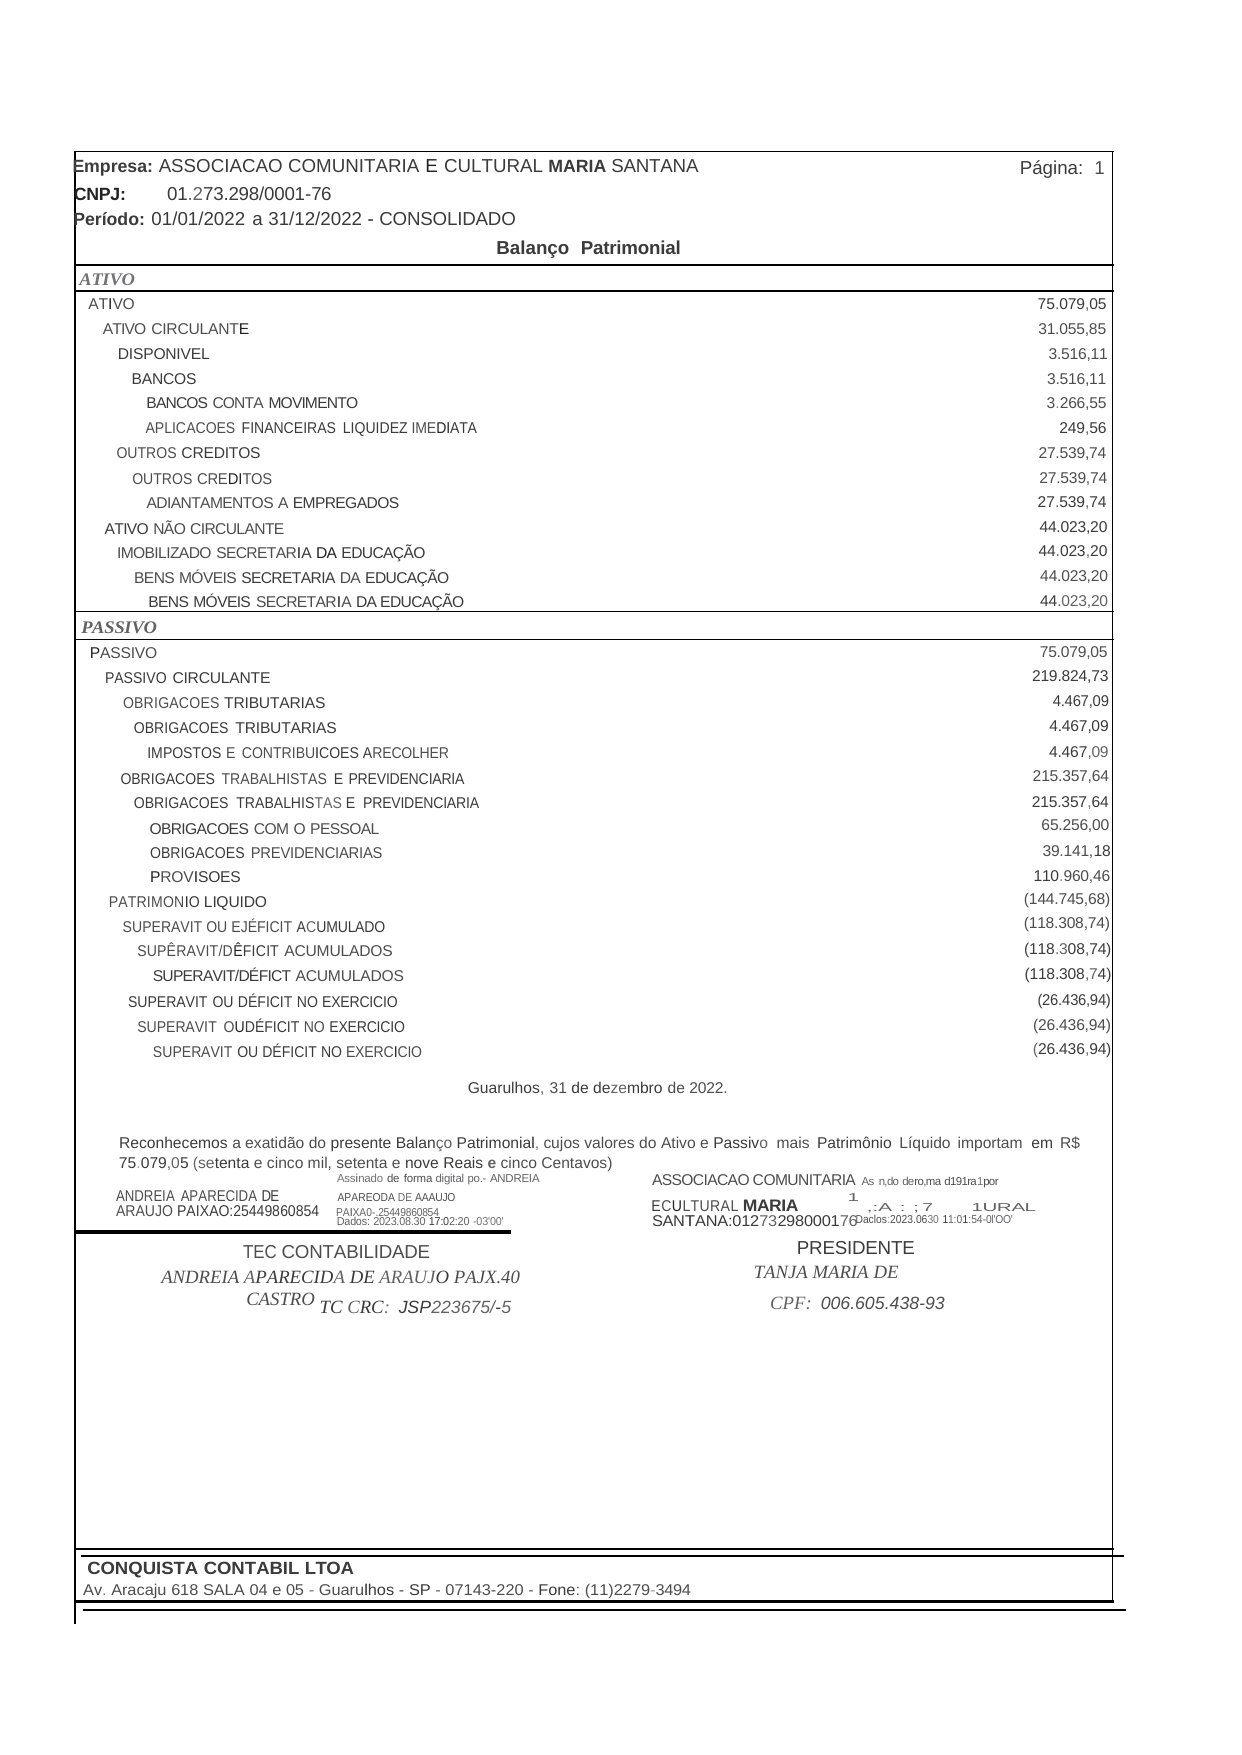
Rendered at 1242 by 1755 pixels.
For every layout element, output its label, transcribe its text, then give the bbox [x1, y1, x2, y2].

table_cell PASSIVO 75.079,05 PASSIVO CIRCULANTE 219.824,73 OBRIGACOES TRIBUTARIAS 4.467,09 OBRIGACOES TRIBUTARIAS 4.467,09 IMPOSTOS E CONTRIBUICOES ARECOLHER 4.467,09 OBRIGACOES TRABALHISTAS E PREVIDENCIARIA 215.357,64 OBRIGACOES TRABALHISTAS E PREVIDENCIARIA 215.357,64 OBRIGACOES COM O PESSOAL 65.256,00 OBRIGACOES PREVIDENCIARIAS 39.141,18 PROVISOES 110.960,46 PATRIMONIO LIQUIDO (144.745,68) SUPERAVIT OU EJÉFICIT ACUMULADO (118.308,74) SUPÊRAVIT/DÊFICIT ACUMULADOS (118.308,74) SUPERAVIT/DÉFICT ACUMULADOS (118.308,74) SUPERAVIT OU DÉFICIT NO EXERCICIO (26.436,94) SUPERAVIT OUDÉFICIT NO EXERCICIO (26.436,94) SUPERAVIT OU DÉFICIT NO EXERCICIO (26.436,94) Guarulhos, 31 de dezembro de 2022. Reconhecemos a exatidão do presente Balanço Patrimonial, cujos valores do Ativo e Passivo mais Patrimônio Líquido importam em R$ 75.079,05 (setenta e cinco mil, setenta e nove Reais e cinco Centavos) Assinado de forma digital po.- ANDREIA ASSOCIACAO COMUNITARIA As n,do dero,ma d191ra1por ANDREIA APARECIDA DE APAREODA DE AAAUJO ECULTURAL MARIA 1 ,:A : ; 1URAL ARAUJO PAIXAO:25449860854 PAIXA0-.25449860854 SANTANA:01273298000176 7 Dados: 2023.08.30 17:02:20 -03'00' Daclos:2023.0630 11:01:54-0l'OO' TEC CONTABILIDADE PRESIDENTE ANDREIA APARECIDA DE ARAUJO PAJX.40 TANJA MARIA DE CASTRO TC CRC: JSP223675/-5 CPF: 006.605.438-93 [76, 640, 1112, 1548]
table_cell PASSIVO [76, 612, 1112, 638]
table_cell ATIVO [76, 266, 1112, 290]
table_cell CONQUISTA CONTABIL LTOA Av. Aracaju 618 SALA 04 e 05 - Guarulhos - SP - 07143-220 - Fone: (11)2279-3494 [76, 1550, 1112, 1600]
table_cell ATIVO 75.079,05 ATIVO CIRCULANTE 31.055,85 DISPONIVEL 3.516,11 BANCOS 3.516,11 BANCOS CONTA MOVIMENTO 3.266,55 APLICACOES FINANCEIRAS LIQUIDEZ IMEDIATA 249,56 OUTROS CREDITOS 27.539,74 OUTROS CREDITOS 27.539,74 ADIANTAMENTOS A EMPREGADOS 27.539,74 ATIVO NÃO CIRCULANTE 44.023,20 IMOBILIZADO SECRETARIA DA EDUCAÇÃO 44.023,20 BENS MÓVEIS SECRETARIA DA EDUCAÇÃO 44.023,20 BENS MÓVEIS SECRETARIA DA EDUCAÇÃO 44.023,20 [76, 292, 1112, 611]
table_header Empresa: ASSOCIACAO COMUNITARIA E CULTURAL MARIA SANTANA Página: 1 CNPJ: 01.273.298/0001-76 Período: 01/01/2022 a 31/12/2022 - CONSOLIDADO Balanço Patrimonial [76, 152, 1112, 264]
